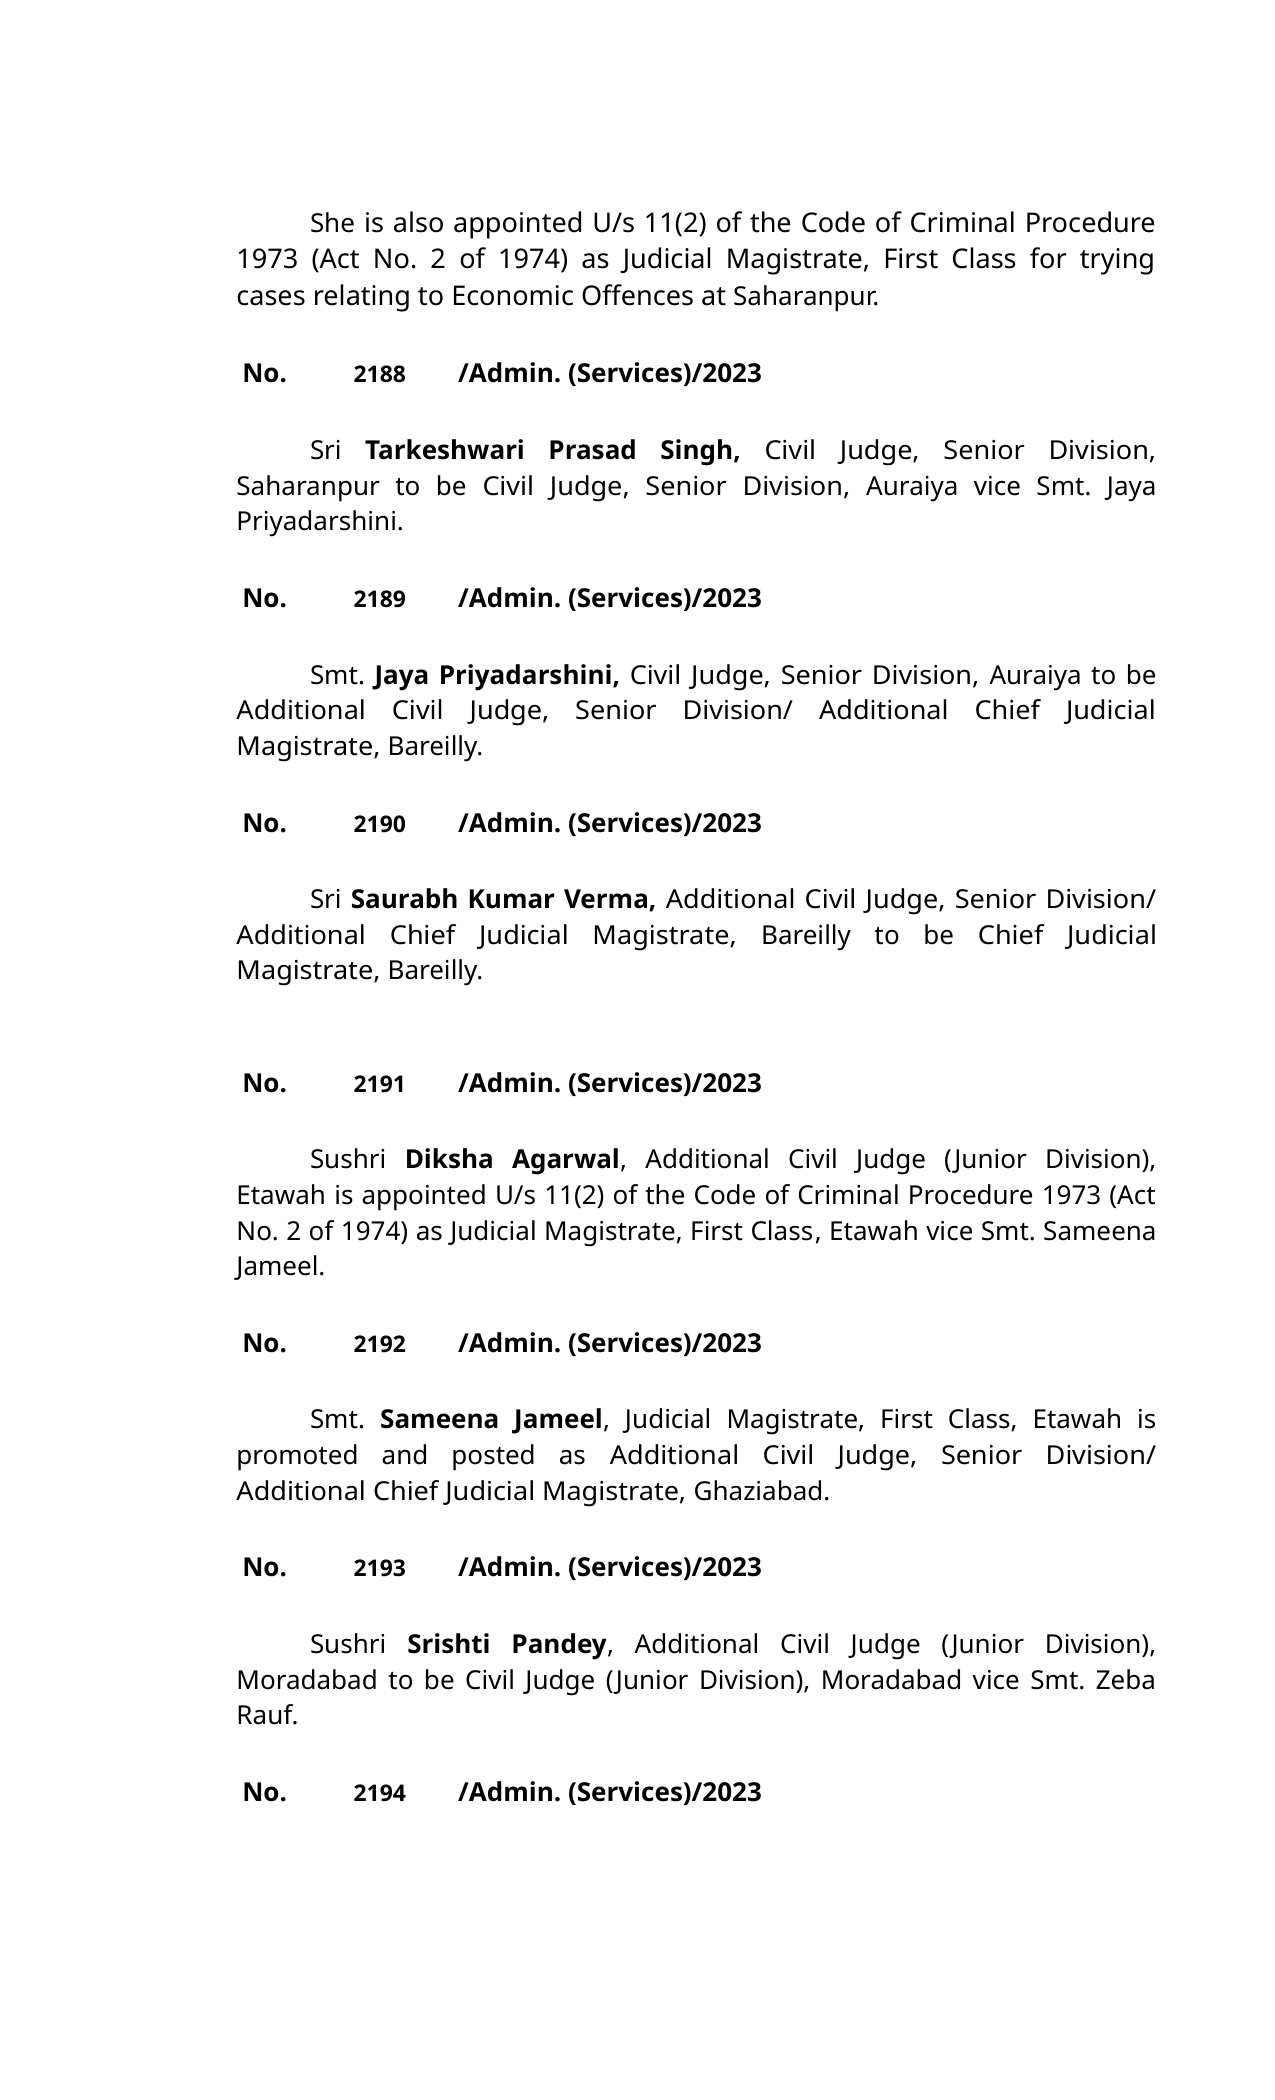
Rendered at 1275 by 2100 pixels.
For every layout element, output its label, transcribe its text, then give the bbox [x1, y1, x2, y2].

table_header [310, 1059, 452, 1106]
table_header /Admin. (Services)/2023 [452, 1319, 795, 1366]
table_header /Admin. (Services)/2023 [452, 799, 795, 845]
table_header No. [236, 1543, 310, 1590]
table_header No. [236, 574, 310, 621]
table_header [310, 1768, 452, 1815]
table_header /Admin. (Services)/2023 [452, 349, 795, 396]
table_header [310, 574, 452, 621]
text Sushri Diksha Agarwal, Additional Civil Judge (Junior Division), Etawah is appointed U/s 11(2) of the Code of Criminal Procedure 1973 (Act No. 2 of 1974) as Judicial Magistrate, First Class, Etawah vice Smt. Sameena Jameel. [236, 1141, 1157, 1283]
table_header [310, 1543, 452, 1590]
table_header [310, 1319, 452, 1366]
table_header /Admin. (Services)/2023 [452, 1059, 795, 1106]
text Sri Tarkeshwari Prasad Singh, Civil Judge, Senior Division, Saharanpur to be Civil Judge, Senior Division, Auraiya vice Smt. Jaya Priyadarshini. [236, 432, 1157, 538]
table_header No. [236, 1059, 310, 1106]
table_header [310, 349, 452, 396]
text Sushri Srishti Pandey, Additional Civil Judge (Junior Division), Moradabad to be Civil Judge (Junior Division), Moradabad vice Smt. Zeba Rauf. [236, 1626, 1157, 1732]
text Smt. Sameena Jameel, Judicial Magistrate, First Class, Etawah is promoted and posted as Additional Civil Judge, Senior Division/ Additional Chief Judicial Magistrate, Ghaziabad. [236, 1401, 1157, 1508]
table_header No. [236, 1319, 310, 1366]
table_header No. [236, 1768, 310, 1815]
table_header /Admin. (Services)/2023 [452, 1543, 795, 1590]
table_header [310, 799, 452, 845]
table_header No. [236, 799, 310, 845]
table_header No. [236, 349, 310, 396]
text Sri Saurabh Kumar Verma, Additional Civil Judge, Senior Division/ Additional Chief Judicial Magistrate, Bareilly to be Chief Judicial Magistrate, Bareilly. [236, 881, 1157, 987]
table_header /Admin. (Services)/2023 [452, 1768, 795, 1815]
text She is also appointed U/s 11(2) of the Code of Criminal Procedure 1973 (Act No. 2 of 1974) as Judicial Magistrate, First Class for trying cases relating to Economic Offences at Saharanpur. [236, 203, 1157, 314]
table_header /Admin. (Services)/2023 [452, 574, 795, 621]
text Smt. Jaya Priyadarshini, Civil Judge, Senior Division, Auraiya to be Additional Civil Judge, Senior Division/ Additional Chief Judicial Magistrate, Bareilly. [236, 656, 1157, 763]
